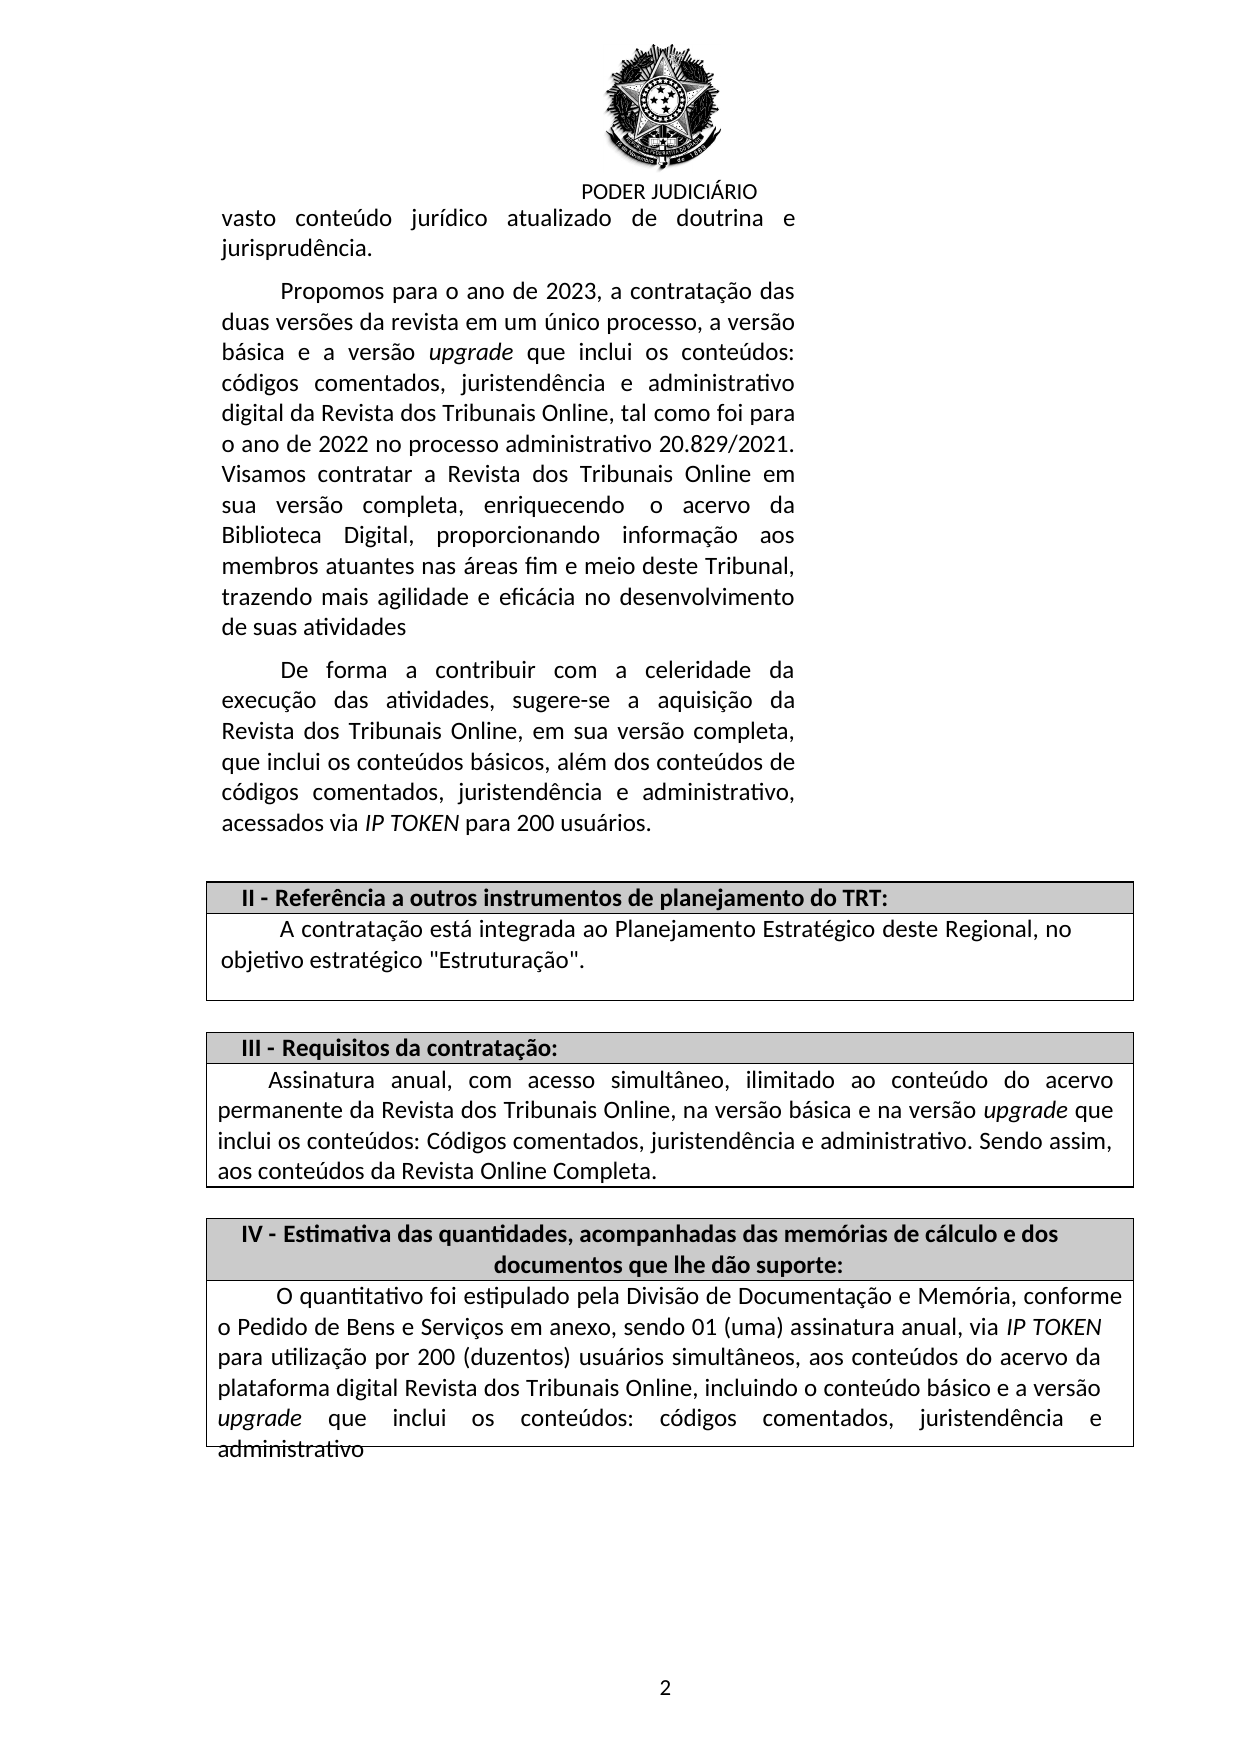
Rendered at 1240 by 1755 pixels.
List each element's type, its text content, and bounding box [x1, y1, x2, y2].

text Propomos para o ano de 2023, a contratação das duas versões da revista em um único processo, a versão básica e a versão upgrade que inclui os conteúdos: códigos comentados, juristendência e administrativo digital da Revista dos Tribunais Online, tal como foi para o ano de 2022 no processo administrativo 20.829/2021. Visamos contratar a Revista dos Tribunais Online em sua versão completa, enriquecendo o acervo da Biblioteca Digital, proporcionando informação aos membros atuantes nas áreas fim e meio deste Tribunal, trazendo mais agilidade e eficácia no desenvolvimento de suas atividades [221, 276, 795, 642]
text De forma a contribuir com a celeridade da execução das atividades, sugere-se a aquisição da Revista dos Tribunais Online, em sua versão completa, que inclui os conteúdos básicos, além dos conteúdos de códigos comentados, juristendência e administrativo, acessados via IP TOKEN para 200 usuários. [221, 654, 795, 837]
text vasto conteúdo jurídico atualizado de doutrina e jurisprudência. [221, 202, 795, 263]
